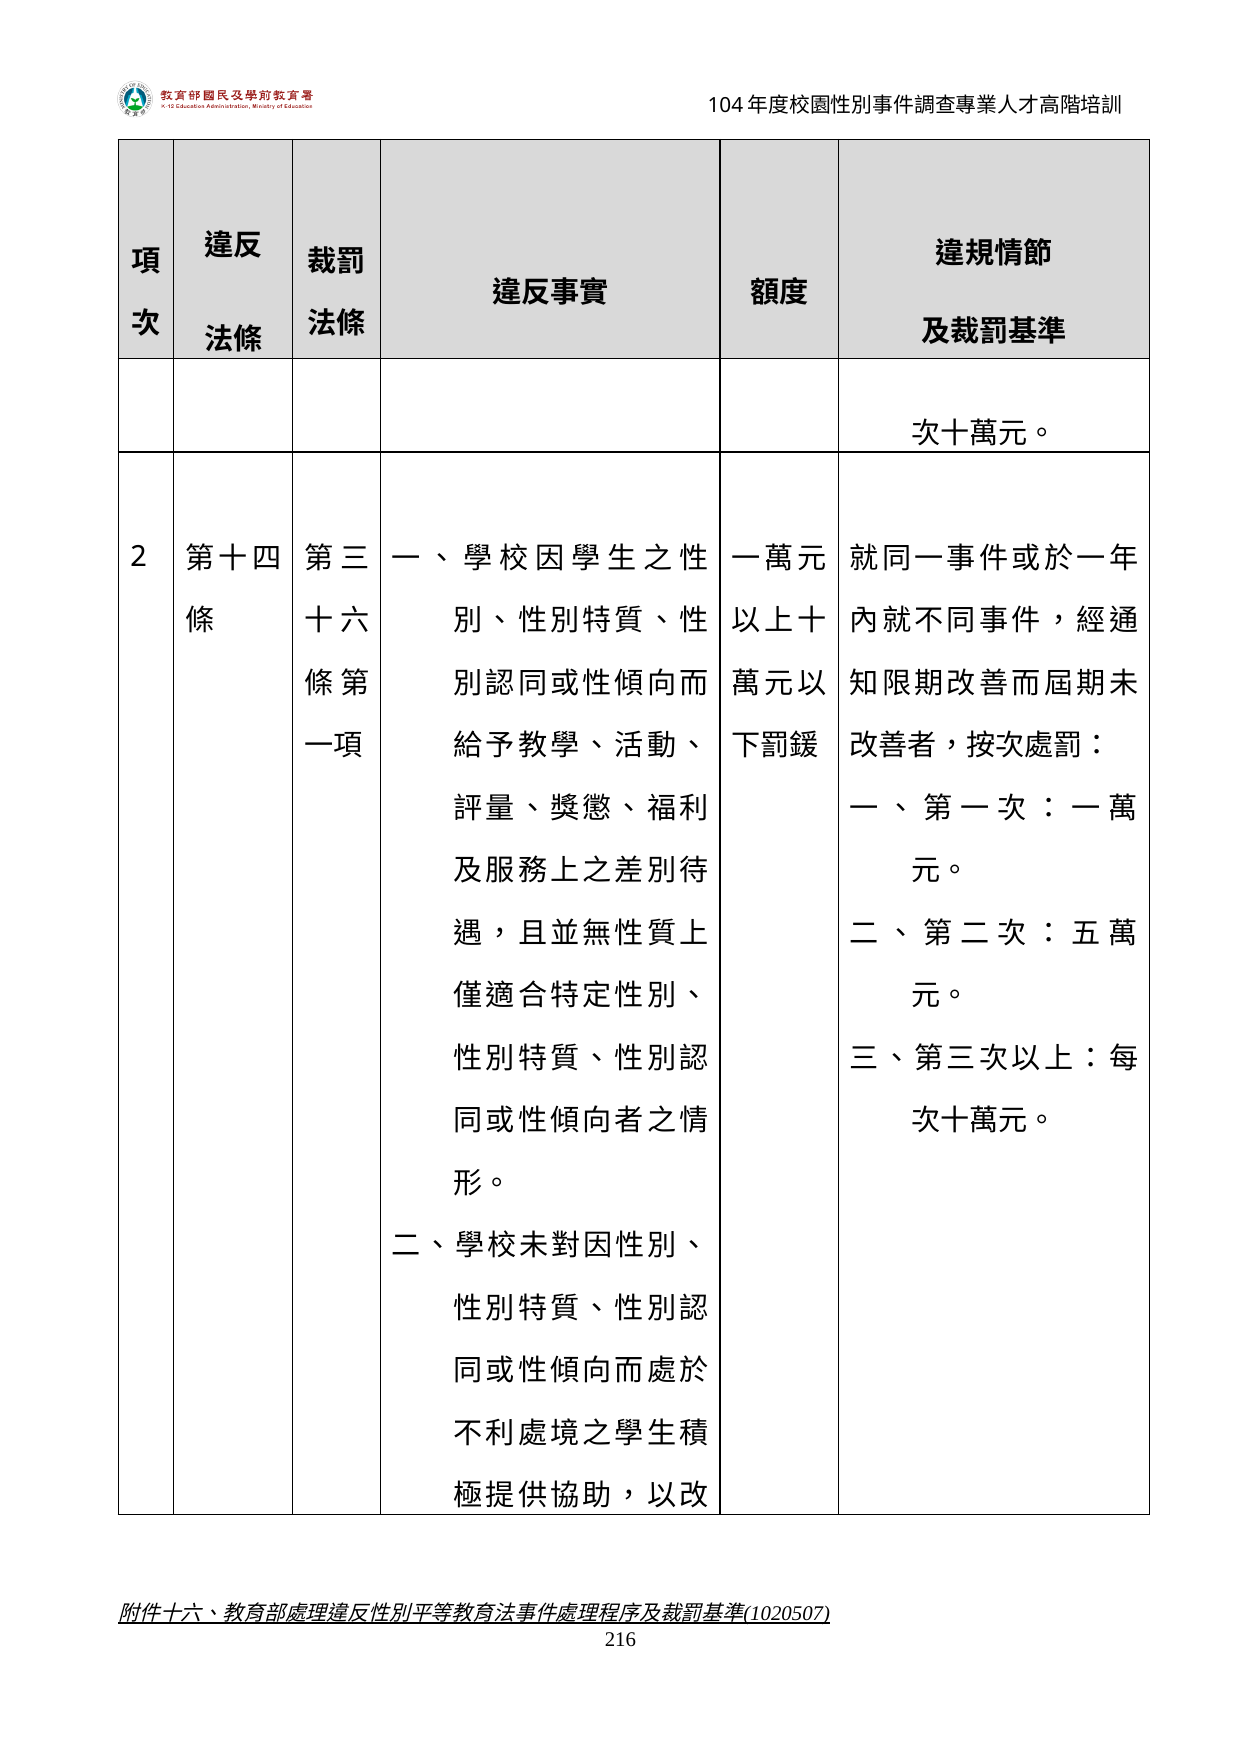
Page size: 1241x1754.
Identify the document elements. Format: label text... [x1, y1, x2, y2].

table_cell 第十四條 [174, 453, 292, 1514]
table_cell [381, 359, 719, 451]
table_header 違反 法條 [174, 140, 292, 358]
table_header 違規情節 及裁罰基準 [839, 140, 1149, 358]
table_header 裁罰法條 [293, 140, 380, 358]
table_cell 一、學校因學生之性別、性別特質、性別認同或性傾向而給予教學、活動、評量、獎懲、福利及服務上之差別待遇，且並無性質上僅適合特定性別、性別特質、性別認同或性傾向者之情形。 二、學校未對因性別、性別特質、性別認同或性傾向而處於不利處境之學生積極提供協助，以改 [381, 453, 719, 1514]
table_cell [721, 359, 838, 451]
table_cell 次十萬元。 [839, 359, 1149, 451]
table_cell [174, 359, 292, 451]
table_cell 2 [119, 453, 173, 1514]
table_cell 就同一事件或於一年內就不同事件，經通知限期改善而屆期未改善者，按次處罰： 一、第一次：一萬元。 二、第二次：五萬元。 三、第三次以上：每次十萬元。 [839, 453, 1149, 1514]
table_cell [293, 359, 380, 451]
table_header 項次 [119, 140, 173, 358]
table_header 額度 [721, 140, 838, 358]
table_cell 一萬元以上十萬元以下罰鍰 [721, 453, 838, 1514]
table_cell 第三十六條第一項 [293, 453, 380, 1514]
table_cell [119, 359, 173, 451]
table_header 違反事實 [381, 140, 719, 358]
